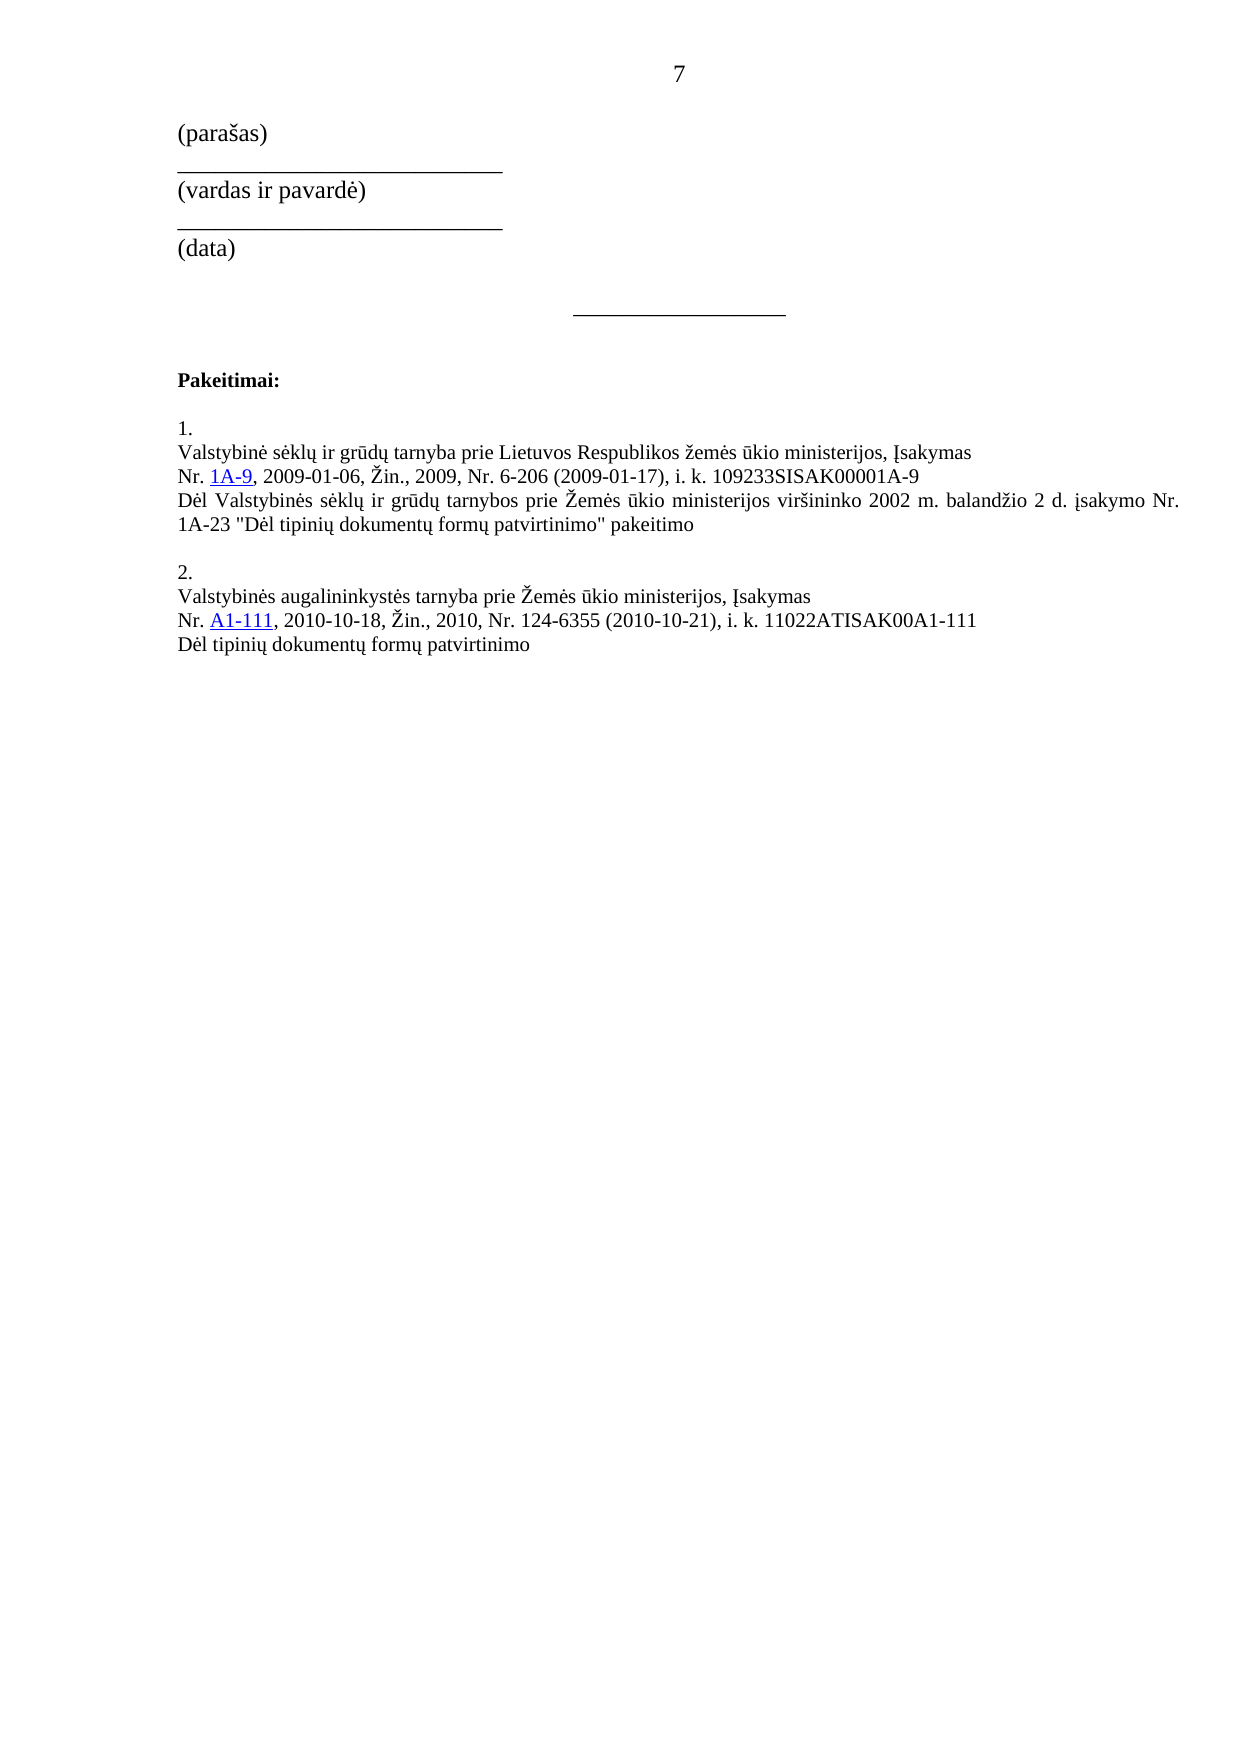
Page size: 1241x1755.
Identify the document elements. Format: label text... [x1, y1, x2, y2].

text Pakeitimai: [177, 367, 1181, 392]
text Dėl Valstybinės sėklų ir grūdų tarnybos prie Žemės ūkio ministerijos viršininko 2002 m. balandžio 2 d. įsakymo Nr. 1A-23 "Dėl tipinių dokumentų formų patvirtinimo" pakeitimo [177, 488, 1181, 536]
text _________________ [177, 291, 1181, 319]
text __________________________ [177, 147, 1181, 176]
text __________________________ [177, 204, 1181, 233]
text Dėl tipinių dokumentų formų patvirtinimo [177, 632, 1181, 656]
text Nr. A1-111, 2010-10-18, Žin., 2010, Nr. 124-6355 (2010-10-21), i. k. 11022ATISAK00A1-111 [177, 608, 1181, 632]
text (data) [177, 233, 653, 262]
text (parašas) [177, 118, 591, 147]
text 1. [177, 416, 1181, 440]
text Valstybinės augalininkystės tarnyba prie Žemės ūkio ministerijos, Įsakymas [177, 584, 1181, 608]
text Nr. 1A-9, 2009-01-06, Žin., 2009, Nr. 6-206 (2009-01-17), i. k. 109233SISAK00001A-9 [177, 464, 1181, 488]
text Valstybinė sėklų ir grūdų tarnyba prie Lietuvos Respublikos žemės ūkio ministerijos, Įsakymas [177, 440, 1181, 464]
text 2. [177, 560, 1181, 584]
text (vardas ir pavardė) [177, 176, 653, 204]
